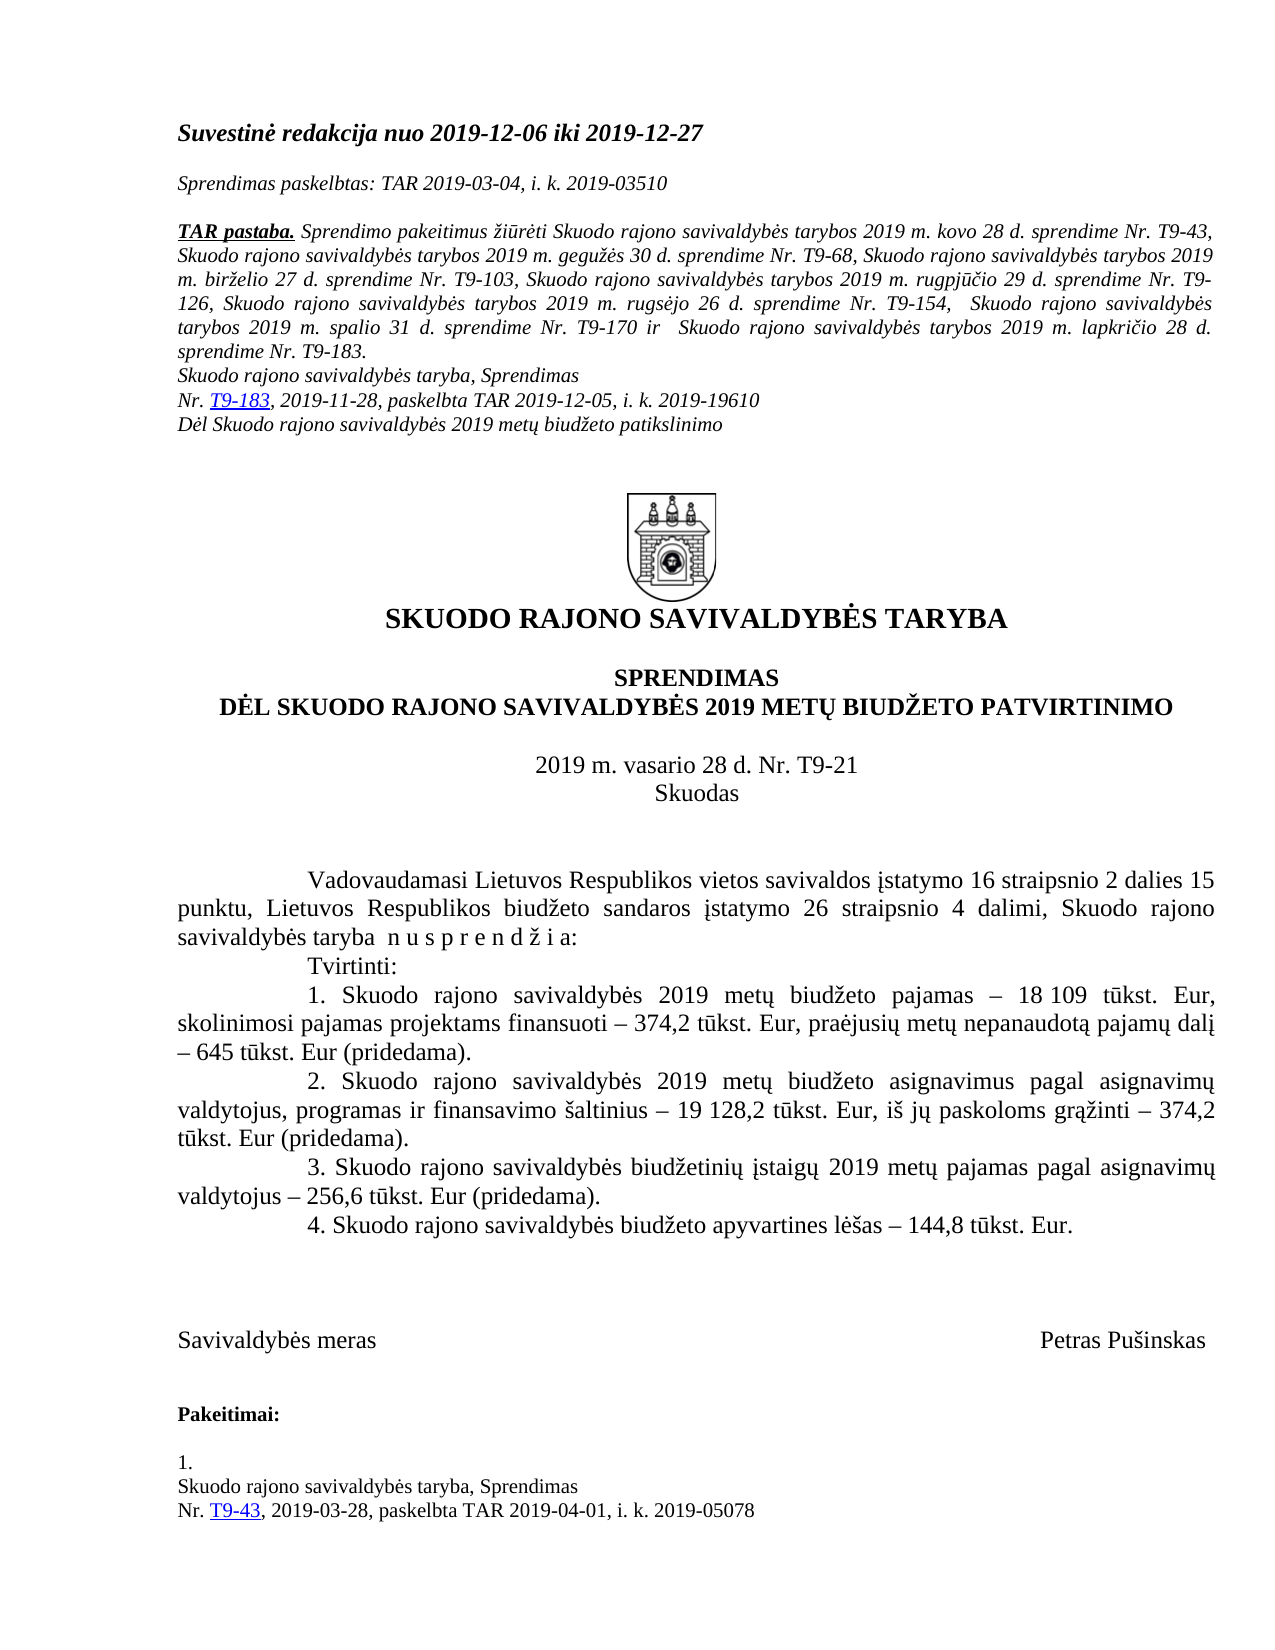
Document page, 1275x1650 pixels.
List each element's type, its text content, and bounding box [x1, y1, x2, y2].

text Skuodo rajono savivaldybės taryba, Sprendimas [177, 1474, 1216, 1498]
text Nr. T9-183, 2019-11-28, paskelbta TAR 2019-12-05, i. k. 2019-19610 [177, 387, 1216, 412]
text DĖL SKUODO RAJONO SAVIVALDYBĖS 2019 METŲ BIUDŽETO PATVIRTINIMO [177, 692, 1216, 721]
text Sprendimas paskelbtas: TAR 2019-03-04, i. k. 2019-03510 [177, 171, 1216, 195]
text Vadovaudamasi Lietuvos Respublikos vietos savivaldos įstatymo 16 straipsnio 2 dalies 15 punktu, Lietuvos Respublikos biudžeto sandaros įstatymo 26 straipsnio 4 dalimi, Skuodo rajono savivaldybės taryba n u s p r e n d ž i a: [177, 865, 1216, 951]
text Savivaldybės meras Petras Pušinskas [177, 1325, 1216, 1353]
text SPRENDIMAS [177, 663, 1216, 692]
text 2019 m. vasario 28 d. Nr. T9-21 [177, 750, 1216, 778]
text Pakeitimai: [177, 1402, 1216, 1426]
text Skuodas [177, 778, 1216, 807]
text 1. Skuodo rajono savivaldybės 2019 metų biudžeto pajamas – 18 109 tūkst. Eur, skolinimosi pajamas projektams finansuoti – 374,2 tūkst. Eur, praėjusių metų nepanaudotą pajamų dalį – 645 tūkst. Eur (pridedama). [177, 980, 1216, 1066]
text SKUODO RAJONO SAVIVALDYBĖS TARYBA [177, 601, 1216, 635]
text Dėl Skuodo rajono savivaldybės 2019 metų biudžeto patikslinimo [177, 412, 1216, 436]
text TAR pastaba. Sprendimo pakeitimus žiūrėti Skuodo rajono savivaldybės tarybos 2019 m. kovo 28 d. sprendime Nr. T9-43, Skuodo rajono savivaldybės tarybos 2019 m. gegužės 30 d. sprendime Nr. T9-68, Skuodo rajono savivaldybės tarybos 2019 m. birželio 27 d. sprendime Nr. T9-103, Skuodo rajono savivaldybės tarybos 2019 m. rugpjūčio 29 d. sprendime Nr. T9-126, Skuodo rajono savivaldybės tarybos 2019 m. rugsėjo 26 d. sprendime Nr. T9-154, Skuodo rajono savivaldybės tarybos 2019 m. spalio 31 d. sprendime Nr. T9-170 ir Skuodo rajono savivaldybės tarybos 2019 m. lapkričio 28 d. sprendime Nr. T9-183. [177, 219, 1216, 363]
text 1. [177, 1450, 1216, 1474]
text 2. Skuodo rajono savivaldybės 2019 metų biudžeto asignavimus pagal asignavimų valdytojus, programas ir finansavimo šaltinius – 19 128,2 tūkst. Eur, iš jų paskoloms grąžinti – 374,2 tūkst. Eur (pridedama). [177, 1066, 1216, 1152]
text 3. Skuodo rajono savivaldybės biudžetinių įstaigų 2019 metų pajamas pagal asignavimų valdytojus – 256,6 tūkst. Eur (pridedama). [177, 1152, 1216, 1210]
text 4. Skuodo rajono savivaldybės biudžeto apyvartines lėšas – 144,8 tūkst. Eur. [177, 1210, 1216, 1238]
text Tvirtinti: [177, 951, 1216, 980]
text Skuodo rajono savivaldybės taryba, Sprendimas [177, 363, 1216, 387]
text Nr. T9-43, 2019-03-28, paskelbta TAR 2019-04-01, i. k. 2019-05078 [177, 1498, 1216, 1522]
text Suvestinė redakcija nuo 2019-12-06 iki 2019-12-27 [177, 118, 1216, 147]
